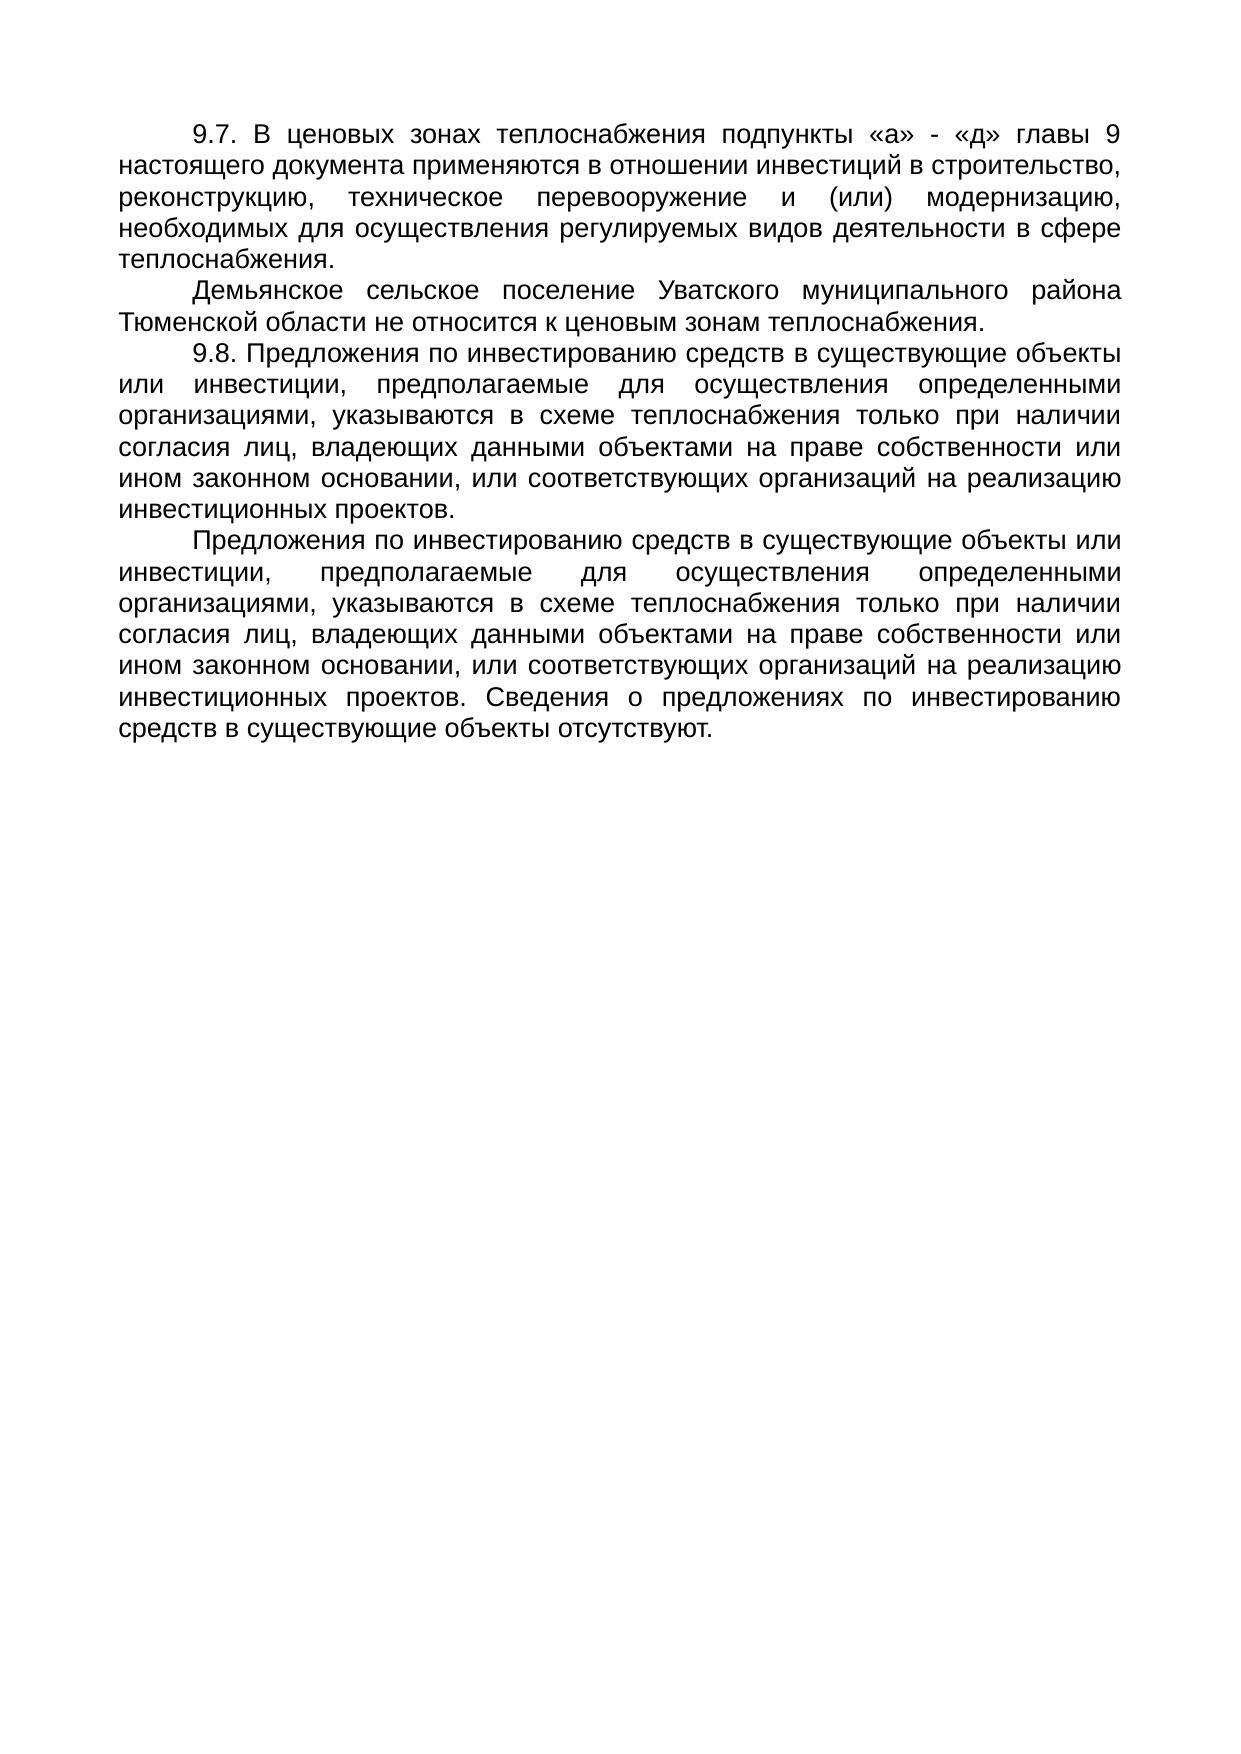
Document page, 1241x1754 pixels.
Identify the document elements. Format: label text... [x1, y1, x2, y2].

subtitle 9.8. Предложения по инвестированию средств в существующие объекты или инвестиции, предполагаемые для осуществления определенными организациями, указываются в схеме теплоснабжения только при наличии согласия лиц, владеющих данными объектами на праве собственности или ином законном основании, или соответствующих организаций на реализацию инвестиционных проектов. [118, 337, 1122, 524]
subtitle 9.7. B ценовых зонах теплоснабжения подпункты «а» - «д» главы 9 настоящего документа применяются в отношении инвестиций в строительство, реконструкцию, техническое перевооружение и (или) модернизацию, необходимых для осуществления регулируемых видов деятельности в сфере теплоснабжения. [118, 118, 1122, 274]
text Демьянское сельское поселение Уватского муниципального района Тюменской области не относится к ценовым зонам теплоснабжения. [118, 274, 1122, 337]
text Предложения по инвестированию средств в существующие объекты или инвестиции, предполагаемые для осуществления определенными организациями, указываются в схеме теплоснабжения только при наличии согласия лиц, владеющих данными объектами на праве собственности или ином законном основании, или соответствующих организаций на реализацию инвестиционных проектов. Сведения о предложениях по инвестированию средств в существующие объекты отсутствуют. [118, 524, 1122, 743]
